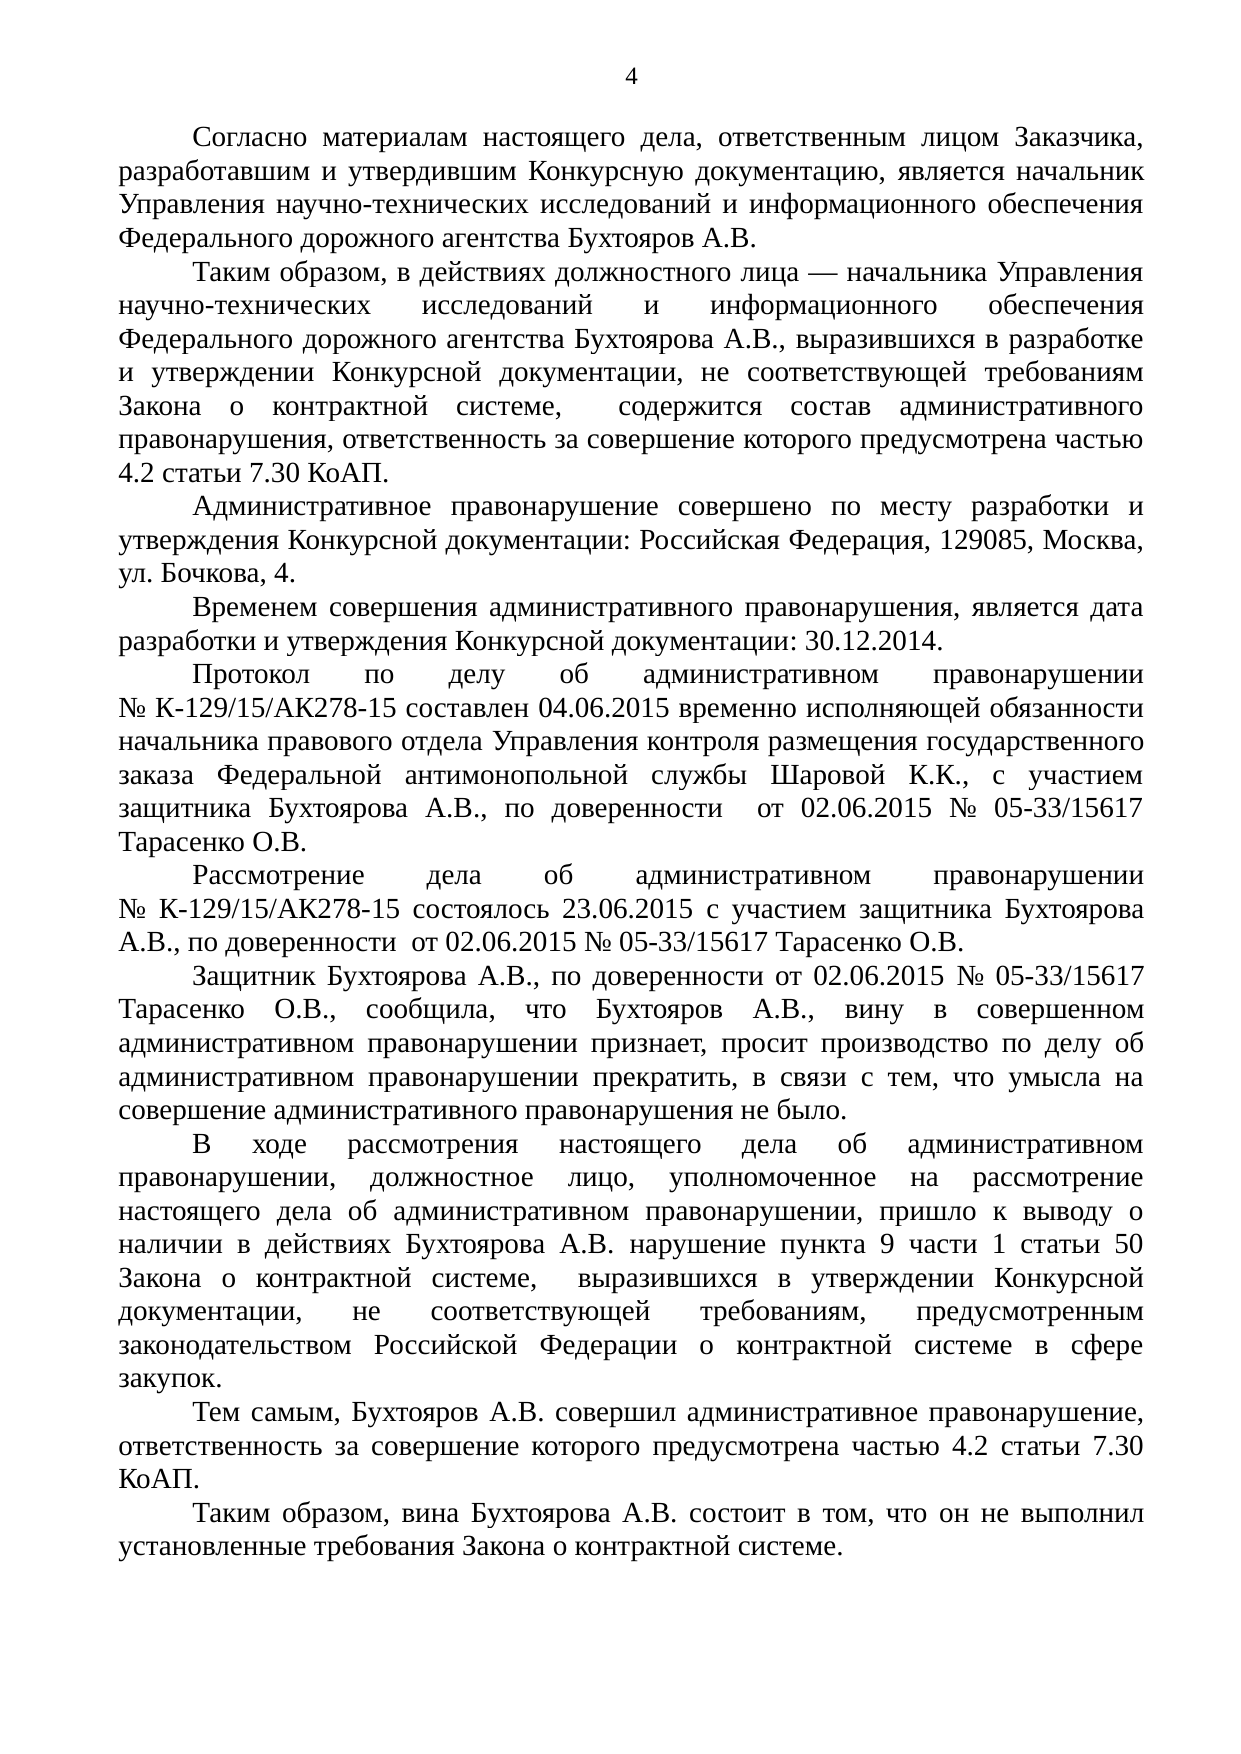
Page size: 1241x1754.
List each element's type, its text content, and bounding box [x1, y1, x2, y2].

text Согласно материалам настоящего дела, ответственным лицом Заказчика, разработавшим и утвердившим Конкурсную документацию, является начальник Управления научно-технических исследований и информационного обеспечения Федерального дорожного агентства Бухтояров А.В. [118, 119, 1144, 254]
text Временем совершения административного правонарушения, является дата разработки и утверждения Конкурсной документации: 30.12.2014. [118, 589, 1144, 656]
text Рассмотрение дела об административном правонарушении № К-129/15/АК278-15 состоялось 23.06.2015 с участием защитника Бухтоярова А.В., по доверенности от 02.06.2015 № 05-33/15617 Тарасенко О.В. [118, 857, 1144, 958]
text В ходе рассмотрения настоящего дела об административном правонарушении, должностное лицо, уполномоченное на рассмотрение настоящего дела об административном правонарушении, пришло к выводу о наличии в действиях Бухтоярова А.В. нарушение пункта 9 части 1 статьи 50 Закона о контрактной системе, выразившихся в утверждении Конкурсной документации, не соответствующей требованиям, предусмотренным законодательством Российской Федерации о контрактной системе в сфере закупок. [118, 1126, 1144, 1394]
text Протокол по делу об административном правонарушении № К-129/15/АК278-15 составлен 04.06.2015 временно исполняющей обязанности начальника правового отдела Управления контроля размещения государственного заказа Федеральной антимонопольной службы Шаровой К.К., с участием защитника Бухтоярова А.В., по доверенности от 02.06.2015 № 05-33/15617 Тарасенко О.В. [118, 656, 1144, 857]
text Административное правонарушение совершено по месту разработки и утверждения Конкурсной документации: Российская Федерация, 129085, Москва, ул. Бочкова, 4. [118, 488, 1144, 589]
text Таким образом, вина Бухтоярова А.В. состоит в том, что он не выполнил установленные требования Закона о контрактной системе. [118, 1495, 1144, 1562]
text Защитник Бухтоярова А.В., по доверенности от 02.06.2015 № 05-33/15617 Тарасенко О.В., сообщила, что Бухтояров А.В., вину в совершенном административном правонарушении признает, просит производство по делу об административном правонарушении прекратить, в связи с тем, что умысла на совершение административного правонарушения не было. [118, 958, 1144, 1126]
text Таким образом, в действиях должностного лица — начальника Управления научно-технических исследований и информационного обеспечения Федерального дорожного агентства Бухтоярова А.В., выразившихся в разработке и утверждении Конкурсной документации, не соответствующей требованиям Закона о контрактной системе, содержится состав административного правонарушения, ответственность за совершение которого предусмотрена частью 4.2 статьи 7.30 КоАП. [118, 254, 1144, 488]
text Тем самым, Бухтояров А.В. совершил административное правонарушение, ответственность за совершение которого предусмотрена частью 4.2 статьи 7.30 КоАП. [118, 1394, 1144, 1495]
